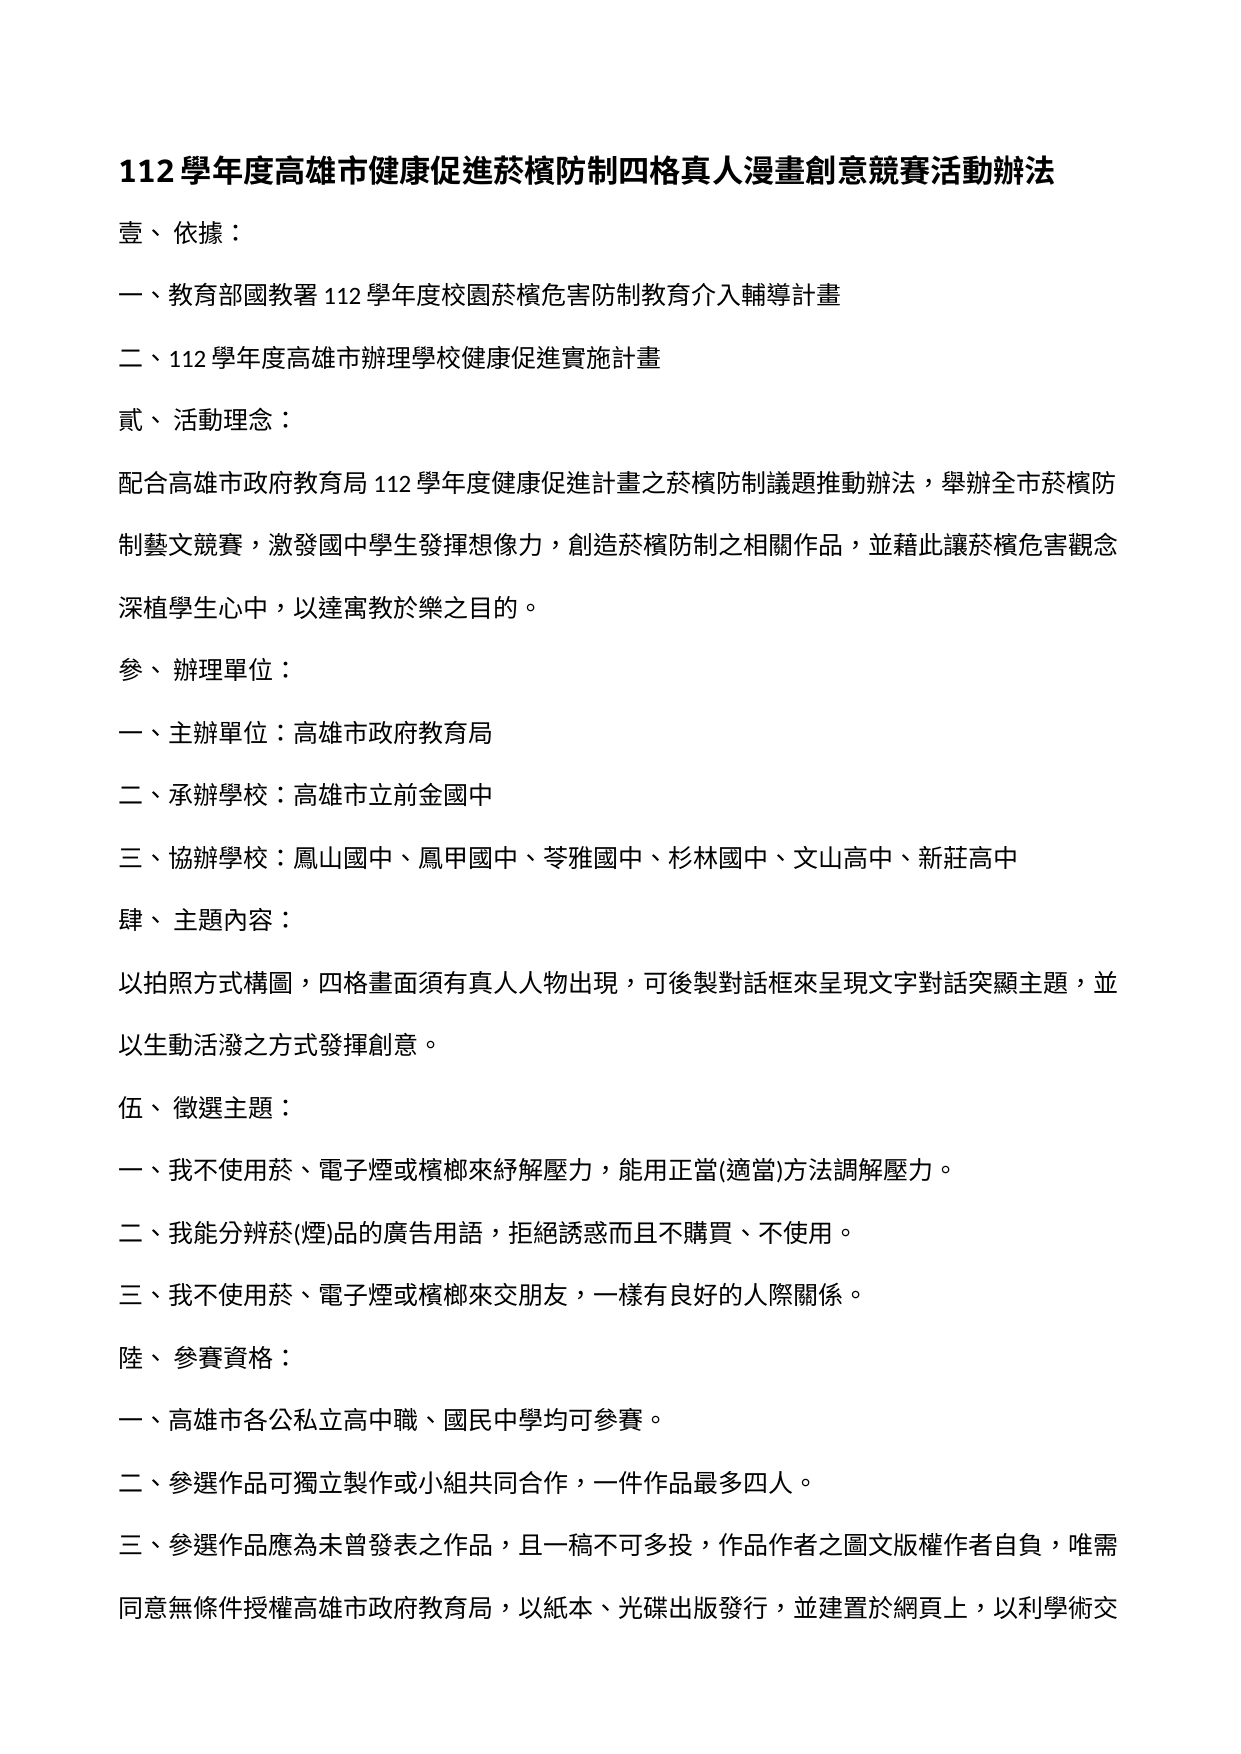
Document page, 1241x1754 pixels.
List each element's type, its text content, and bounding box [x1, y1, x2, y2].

text 一、主辦單位：高雄市政府教育局 [118, 689, 1122, 752]
text 一、教育部國教署112學年度校園菸檳危害防制教育介入輔導計畫 [118, 252, 1122, 314]
text 陸、 參賽資格： [118, 1314, 1122, 1377]
text 二、112學年度高雄市辦理學校健康促進實施計畫 [118, 314, 1122, 377]
text 三、參選作品應為未曾發表之作品，且一稿不可多投，作品作者之圖文版權作者自負，唯需同意無條件授權高雄市政府教育局，以紙本、光碟出版發行，並建置於網頁上，以利學術交 [118, 1502, 1122, 1627]
text 112學年度高雄市健康促進菸檳防制四格真人漫畫創意競賽活動辦法 [118, 127, 1122, 189]
text 一、高雄市各公私立高中職、國民中學均可參賽。 [118, 1377, 1122, 1439]
text 三、我不使用菸、電子煙或檳榔來交朋友，一樣有良好的人際關係。 [118, 1252, 1122, 1314]
text 以拍照方式構圖，四格畫面須有真人人物出現，可後製對話框來呈現文字對話突顯主題，並以生動活潑之方式發揮創意。 [118, 939, 1122, 1064]
text 配合高雄市政府教育局112學年度健康促進計畫之菸檳防制議題推動辦法，舉辦全市菸檳防制藝文競賽，激發國中學生發揮想像力，創造菸檳防制之相關作品，並藉此讓菸檳危害觀念深植學生心中，以達寓教於樂之目的。 [118, 439, 1122, 627]
text 三、協辦學校：鳳山國中、鳳甲國中、苓雅國中、杉林國中、文山高中、新莊高中 [118, 814, 1122, 877]
text 一、我不使用菸、電子煙或檳榔來紓解壓力，能用正當(適當)方法調解壓力。 [118, 1127, 1122, 1189]
text 二、我能分辨菸(煙)品的廣告用語，拒絕誘惑而且不購買、不使用。 [118, 1189, 1122, 1252]
text 壹、 依據： [118, 189, 1122, 252]
text 二、參選作品可獨立製作或小組共同合作，一件作品最多四人。 [118, 1439, 1122, 1502]
text 二、承辦學校：高雄市立前金國中 [118, 752, 1122, 814]
text 貳、 活動理念： [118, 377, 1122, 439]
text 參、 辦理單位： [118, 627, 1122, 689]
text 肆、 主題內容： [118, 877, 1122, 939]
text 伍、 徵選主題： [118, 1064, 1122, 1127]
